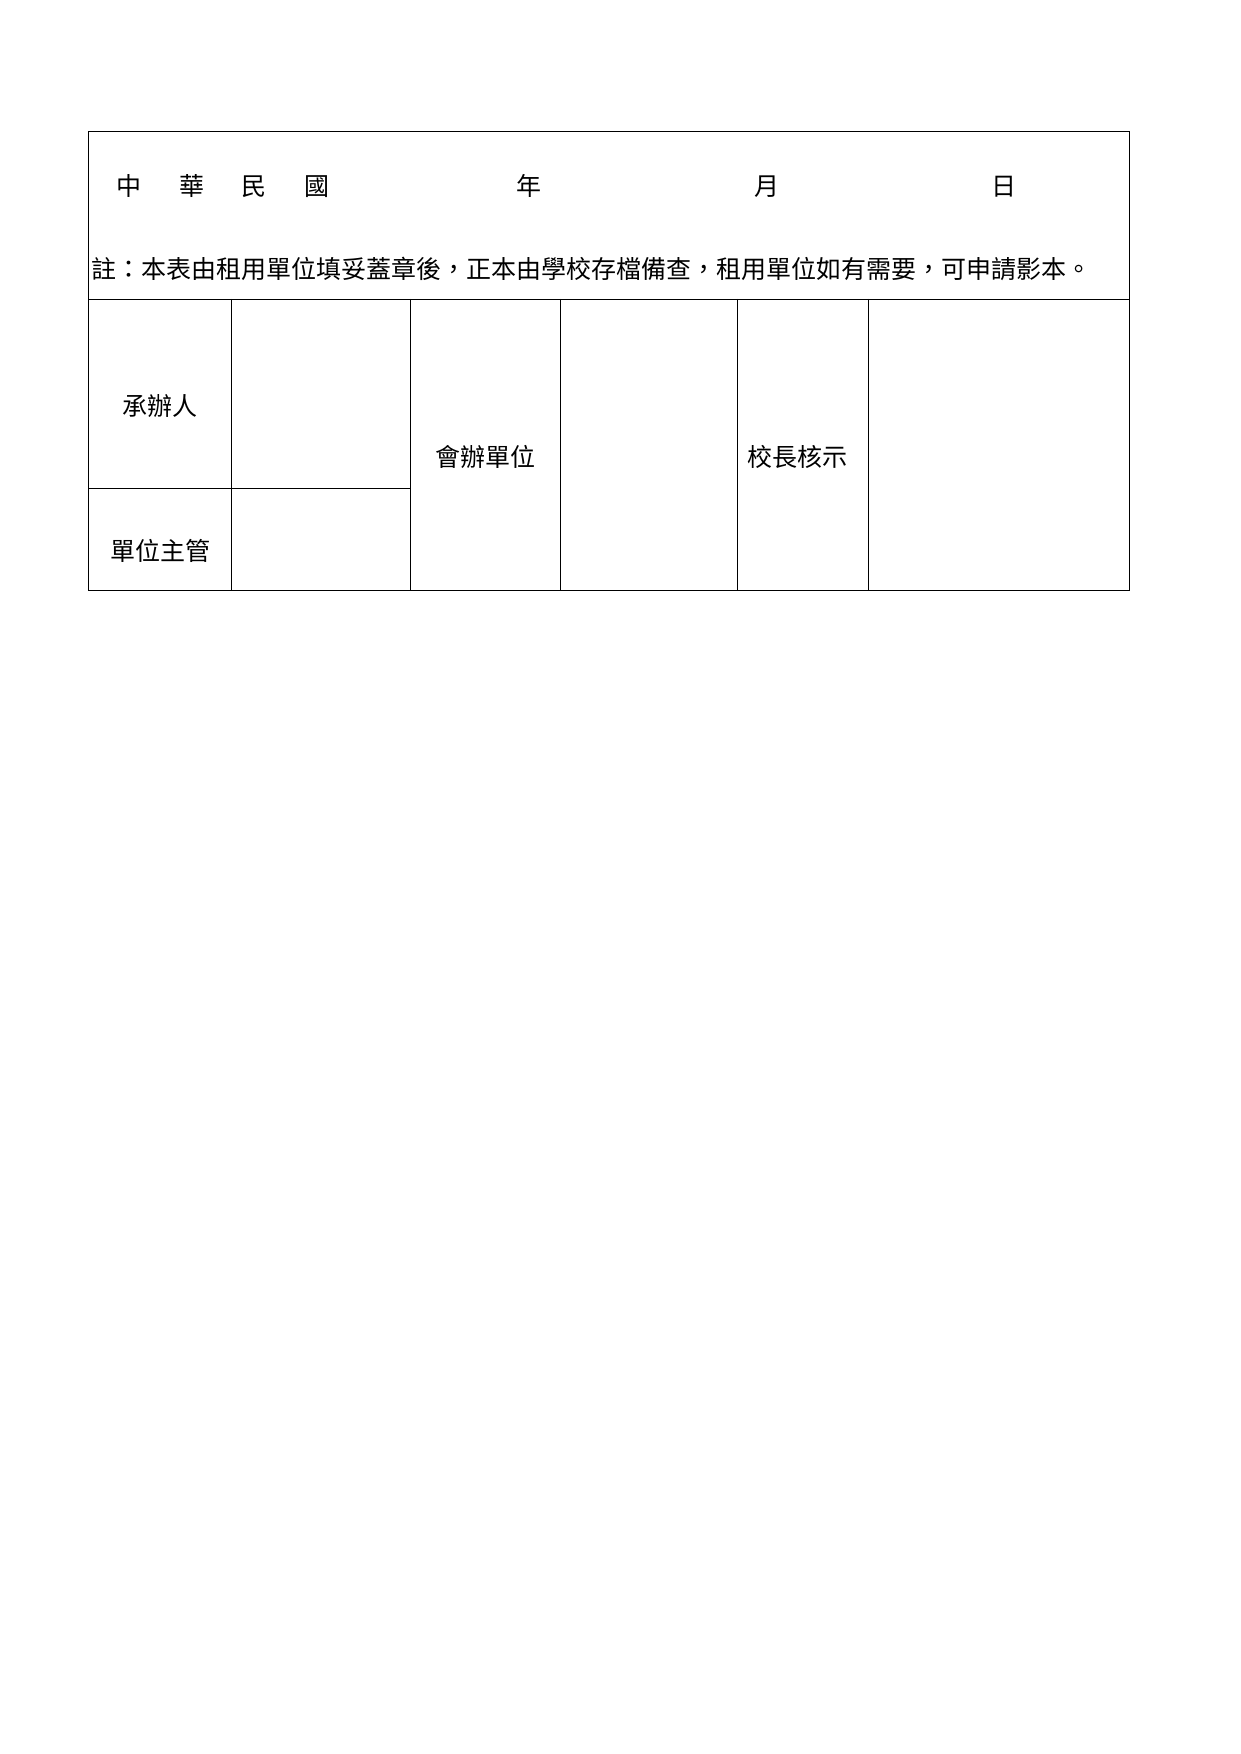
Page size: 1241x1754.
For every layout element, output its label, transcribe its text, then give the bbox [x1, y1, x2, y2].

table_cell 校長核示 [738, 300, 868, 590]
table_cell [561, 300, 737, 590]
table_cell [232, 489, 410, 590]
table_cell 承辦人 [89, 300, 231, 487]
table_cell 單位主管 [89, 489, 231, 590]
table_cell 會辦單位 [411, 300, 560, 590]
table_cell [869, 300, 1129, 590]
table_cell [232, 300, 410, 487]
table_cell 註：本表由租用單位填妥蓋章後，正本由學校存檔備查，租用單位如有需要，可申請影本。 [89, 216, 1129, 299]
table_cell 中 華 民 國 年 月 日 [89, 132, 1129, 216]
